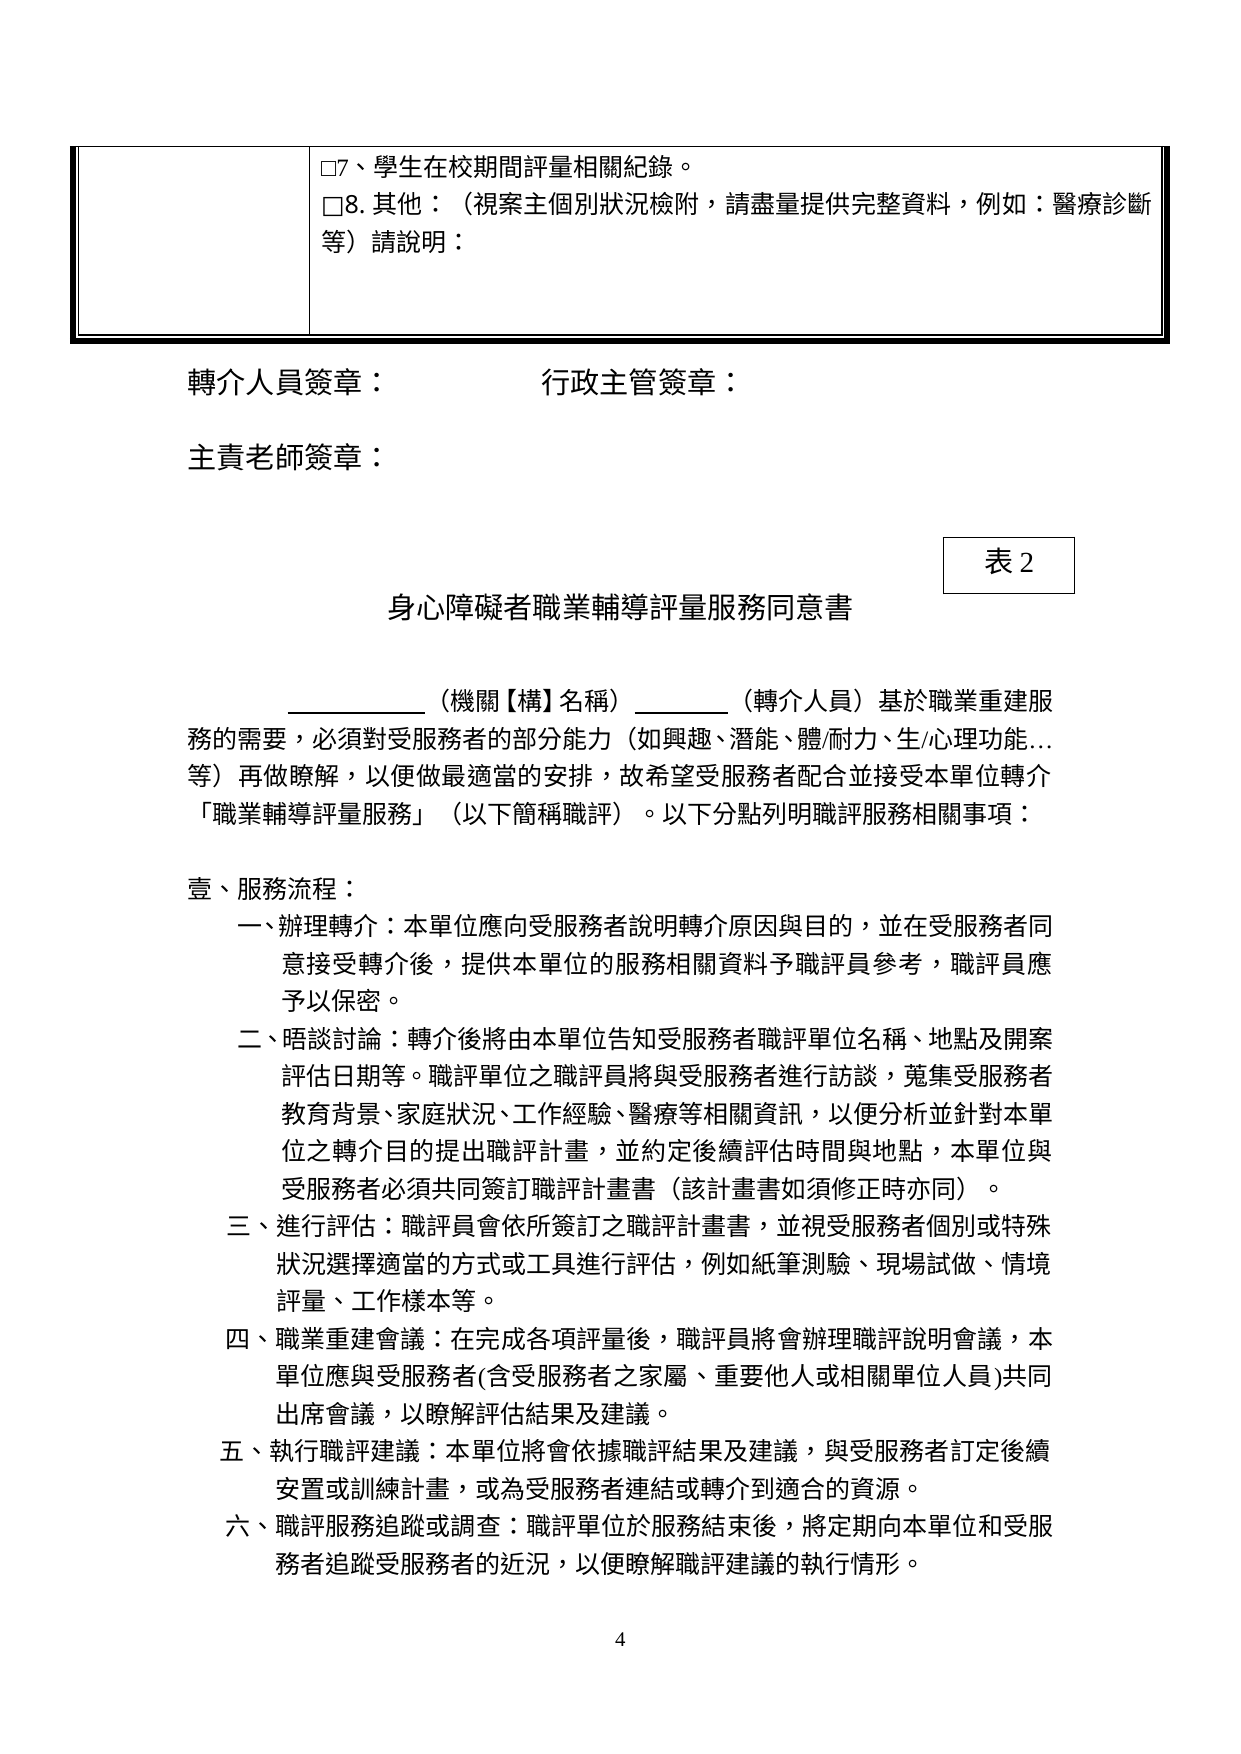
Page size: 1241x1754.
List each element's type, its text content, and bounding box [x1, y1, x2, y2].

text 身心障礙者職業輔導評量服務同意書 [187, 569, 1053, 644]
table_cell □7、學生在校期間評量相關紀錄。 □8. 其他：（視案主個別狀況檢附，請盡量提供完整資料，例如：醫療診斷等）請說明： [310, 147, 1161, 334]
text 四、職業重建會議：在完成各項評量後，職評員將會辦理職評說明會議，本單位應與受服務者(含受服務者之家屬、重要他人或相關單位人員)共同出席會議，以瞭解評估結果及建議。 [225, 1319, 1053, 1431]
text 六、職評服務追蹤或調查：職評單位於服務結束後，將定期向本單位和受服務者追蹤受服務者的近況，以便瞭解職評建議的執行情形。 [225, 1506, 1053, 1581]
table_cell [79, 147, 309, 334]
text 身心障礙者職業輔導評量服務同意書 [944, 538, 1074, 593]
text （機關【構】名稱） （轉介人員）基於職業重建服務的需要，必須對受服務者的部分能力（如興趣、潛能、體/耐力、生/心理功能…等）再做瞭解，以便做最適當的安排，故希望受服務者配合並接受本單位轉介「職業輔導評量服務」（以下簡稱職評）。以下分點列明職評服務相關事項： [187, 681, 1053, 831]
text 表2 [959, 546, 1059, 579]
text 轉介人員簽章： 行政主管簽章： [187, 344, 1053, 419]
text 三、進行評估：職評員會依所簽訂之職評計畫書，並視受服務者個別或特殊狀況選擇適當的方式或工具進行評估，例如紙筆測驗、現場試做、情境評量、工作樣本等。 [226, 1206, 1053, 1319]
text 二、晤談討論：轉介後將由本單位告知受服務者職評單位名稱、地點及開案評估日期等。職評單位之職評員將與受服務者進行訪談，蒐集受服務者教育背景、家庭狀況、工作經驗、醫療等相關資訊，以便分析並針對本單位之轉介目的提出職評計畫，並約定後續評估時間與地點，本單位與受服務者必須共同簽訂職評計畫書（該計畫書如須修正時亦同）。 [237, 1019, 1053, 1206]
text 主責老師簽章： [187, 419, 1053, 494]
text 五、執行職評建議：本單位將會依據職評結果及建議，與受服務者訂定後續安置或訓練計畫，或為受服務者連結或轉介到適合的資源。 [212, 1431, 1053, 1506]
text 壹、服務流程： [187, 869, 1053, 906]
text 一、辦理轉介：本單位應向受服務者說明轉介原因與目的，並在受服務者同意接受轉介後，提供本單位的服務相關資料予職評員參考，職評員應予以保密。 [237, 906, 1053, 1019]
